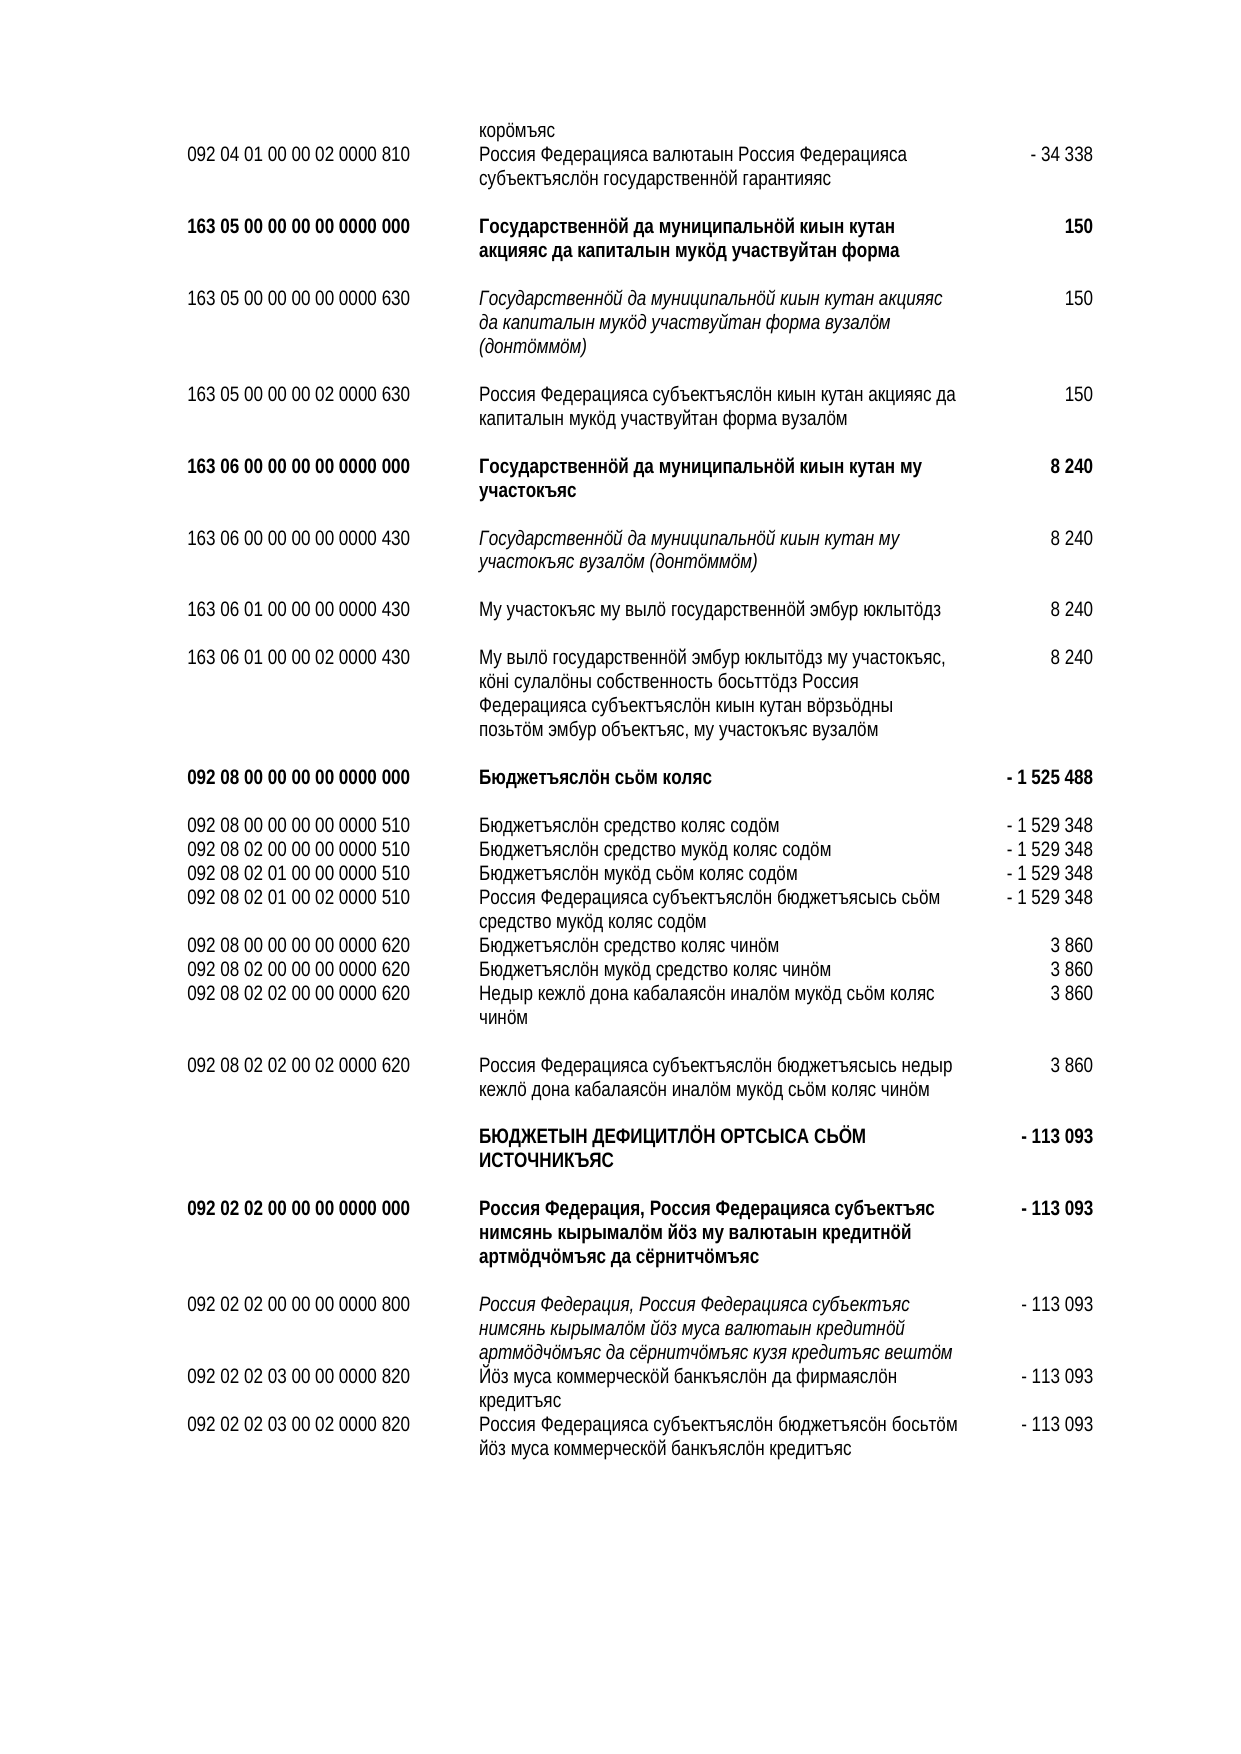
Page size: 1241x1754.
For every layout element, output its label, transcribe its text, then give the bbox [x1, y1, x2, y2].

table_cell 163 06 00 00 00 00 0000 000 [176, 454, 468, 501]
table_cell [176, 621, 468, 645]
table_cell [176, 741, 468, 765]
table_cell Му участокъяс му вылö государственнöй эмбур юклытöдз [468, 597, 969, 621]
table_cell [176, 1268, 468, 1292]
table_cell [970, 118, 1104, 142]
table_cell Россия Федерация, Россия Федерацияса субъектъяс нимсянь кырымалöм йöз муса валютаын кредитнöй артмöдчöмъяс да сёрнитчöмъяс кузя кредитъяс вештöм [468, 1292, 969, 1364]
table_cell [970, 741, 1104, 765]
table_cell Россия Федерацияса субъектъяслöн бюджетъясысь недыр кежлö дона кабалаясöн иналöм мукöд сьöм коляс чинöм [468, 1053, 969, 1100]
table_cell [176, 1029, 468, 1052]
table_cell [176, 789, 468, 813]
table_cell Йöз муса коммерческöй банкъяслöн да фирмаяслöн кредитъяс [468, 1364, 969, 1412]
table_cell Бюджетъяслöн средство мукöд коляс содöм [468, 837, 969, 861]
table_cell [176, 501, 468, 525]
table_cell [970, 621, 1104, 645]
table_cell Россия Федерацияса валютаын Россия Федерацияса субъектъяслöн государственнöй гарантияяс [468, 142, 969, 190]
table_cell - 1 529 348 [970, 885, 1104, 933]
table_cell [468, 190, 969, 214]
table_cell Бюджетъяслöн мукöд сьöм коляс содöм [468, 861, 969, 885]
table_cell [468, 789, 969, 813]
table_cell Государственнöй да муниципальнöй киын кутан му участокъяс [468, 454, 969, 501]
table_cell [468, 501, 969, 525]
table_cell [970, 789, 1104, 813]
table_cell [970, 190, 1104, 214]
table_cell - 113 093 [970, 1364, 1104, 1412]
table_cell 150 [970, 214, 1104, 262]
table_cell 092 02 02 00 00 00 0000 000 [176, 1196, 468, 1268]
table_cell [970, 1029, 1104, 1052]
table_cell [970, 262, 1104, 286]
table_cell [176, 358, 468, 382]
table_cell Государственнöй да муниципальнöй киын кутан акцияяс да капиталын мукöд участвуйтан форма вузалöм (донтöммöм) [468, 286, 969, 358]
table_cell [176, 190, 468, 214]
table_cell 150 [970, 382, 1104, 429]
table_cell Государственнöй да муниципальнöй киын кутан му участокъяс вузалöм (донтöммöм) [468, 525, 969, 573]
table_cell [970, 501, 1104, 525]
table_cell [468, 1100, 969, 1124]
table_cell - 113 093 [970, 1196, 1104, 1268]
table_cell [970, 1100, 1104, 1124]
table_cell [970, 1172, 1104, 1196]
table_cell Россия Федерацияса субъектъяслöн киын кутан акцияяс да капиталын мукöд участвуйтан форма вузалöм [468, 382, 969, 429]
table_cell Бюджетъяслöн сьöм коляс [468, 765, 969, 789]
table_cell 092 02 02 00 00 00 0000 800 [176, 1292, 468, 1364]
table_cell 092 08 02 01 00 02 0000 510 [176, 885, 468, 933]
table_cell 8 240 [970, 525, 1104, 573]
table_cell Му вылö государственнöй эмбур юклытöдз му участокъяс, кöнi сулалöны собственность босьттöдз Россия Федерацияса субъектъяслöн киын кутан вöрзьöдны позьтöм эмбур объектъяс, му участокъяс вузалöм [468, 645, 969, 741]
table_cell Недыр кежлö дона кабалаясöн иналöм мукöд сьöм коляс чинöм [468, 981, 969, 1028]
table_cell Россия Федерация, Россия Федерацияса субъектъяс нимсянь кырымалöм йöз му валютаын кредитнöй артмöдчöмъяс да сёрнитчöмъяс [468, 1196, 969, 1268]
table_cell [970, 358, 1104, 382]
table_cell 092 08 02 02 00 02 0000 620 [176, 1053, 468, 1100]
table_cell 8 240 [970, 454, 1104, 501]
table_cell 3 860 [970, 957, 1104, 981]
table_cell [176, 1124, 468, 1172]
table_cell 092 08 02 01 00 00 0000 510 [176, 861, 468, 885]
table_cell 092 08 00 00 00 00 0000 510 [176, 813, 468, 837]
table_cell - 1 529 348 [970, 861, 1104, 885]
table_cell корöмъяс [468, 118, 969, 142]
table_cell 163 05 00 00 00 02 0000 630 [176, 382, 468, 429]
table_cell [468, 1268, 969, 1292]
table_cell 092 02 02 03 00 02 0000 820 [176, 1412, 468, 1460]
table_cell Россия Федерацияса субъектъяслöн бюджетъясöн босьтöм йöз муса коммерческöй банкъяслöн кредитъяс [468, 1412, 969, 1460]
table_cell 092 08 02 02 00 00 0000 620 [176, 981, 468, 1028]
table_cell 8 240 [970, 597, 1104, 621]
table_cell 163 06 01 00 00 00 0000 430 [176, 597, 468, 621]
table_cell [970, 430, 1104, 453]
table_cell Бюджетъяслöн средство коляс чинöм [468, 933, 969, 957]
table_cell Бюджетъяслöн средство коляс содöм [468, 813, 969, 837]
table_cell Бюджетъяслöн мукöд средство коляс чинöм [468, 957, 969, 981]
table_cell - 34 338 [970, 142, 1104, 190]
table_cell 163 05 00 00 00 00 0000 630 [176, 286, 468, 358]
table_cell Россия Федерацияса субъектъяслöн бюджетъясысь сьöм средство мукöд коляс содöм [468, 885, 969, 933]
table_cell [176, 118, 468, 142]
table_cell [468, 573, 969, 597]
table_cell [468, 1029, 969, 1052]
table_cell 3 860 [970, 981, 1104, 1028]
table_cell 092 04 01 00 00 02 0000 810 [176, 142, 468, 190]
table_cell - 1 529 348 [970, 813, 1104, 837]
table_cell [970, 1268, 1104, 1292]
table_cell 163 06 00 00 00 00 0000 430 [176, 525, 468, 573]
table_cell - 113 093 [970, 1124, 1104, 1172]
table_cell [176, 1100, 468, 1124]
table_cell - 113 093 [970, 1412, 1104, 1460]
table_cell [176, 573, 468, 597]
table_cell [468, 358, 969, 382]
table_cell - 1 525 488 [970, 765, 1104, 789]
table_cell [468, 741, 969, 765]
table_cell 163 05 00 00 00 00 0000 000 [176, 214, 468, 262]
table_cell [468, 262, 969, 286]
table_cell 092 08 00 00 00 00 0000 000 [176, 765, 468, 789]
table_cell [176, 262, 468, 286]
table_cell [970, 573, 1104, 597]
table_cell [468, 621, 969, 645]
table_cell 163 06 01 00 00 02 0000 430 [176, 645, 468, 741]
table_cell [176, 430, 468, 453]
table_cell [176, 1172, 468, 1196]
table_cell 8 240 [970, 645, 1104, 741]
table_cell - 113 093 [970, 1292, 1104, 1364]
table_cell БЮДЖЕТЫН ДЕФИЦИТЛÖН ОРТСЫСА СЬÖМ ИСТОЧНИКЪЯС [468, 1124, 969, 1172]
table_cell [468, 1172, 969, 1196]
table_cell 092 08 02 00 00 00 0000 620 [176, 957, 468, 981]
table_cell 092 08 02 00 00 00 0000 510 [176, 837, 468, 861]
table_cell Государственнöй да муниципальнöй киын кутан акцияяс да капиталын мукöд участвуйтан форма [468, 214, 969, 262]
table_cell 092 08 00 00 00 00 0000 620 [176, 933, 468, 957]
table_cell 3 860 [970, 933, 1104, 957]
table_cell 150 [970, 286, 1104, 358]
table_cell [468, 430, 969, 453]
table_cell 092 02 02 03 00 00 0000 820 [176, 1364, 468, 1412]
table_cell 3 860 [970, 1053, 1104, 1100]
table_cell - 1 529 348 [970, 837, 1104, 861]
